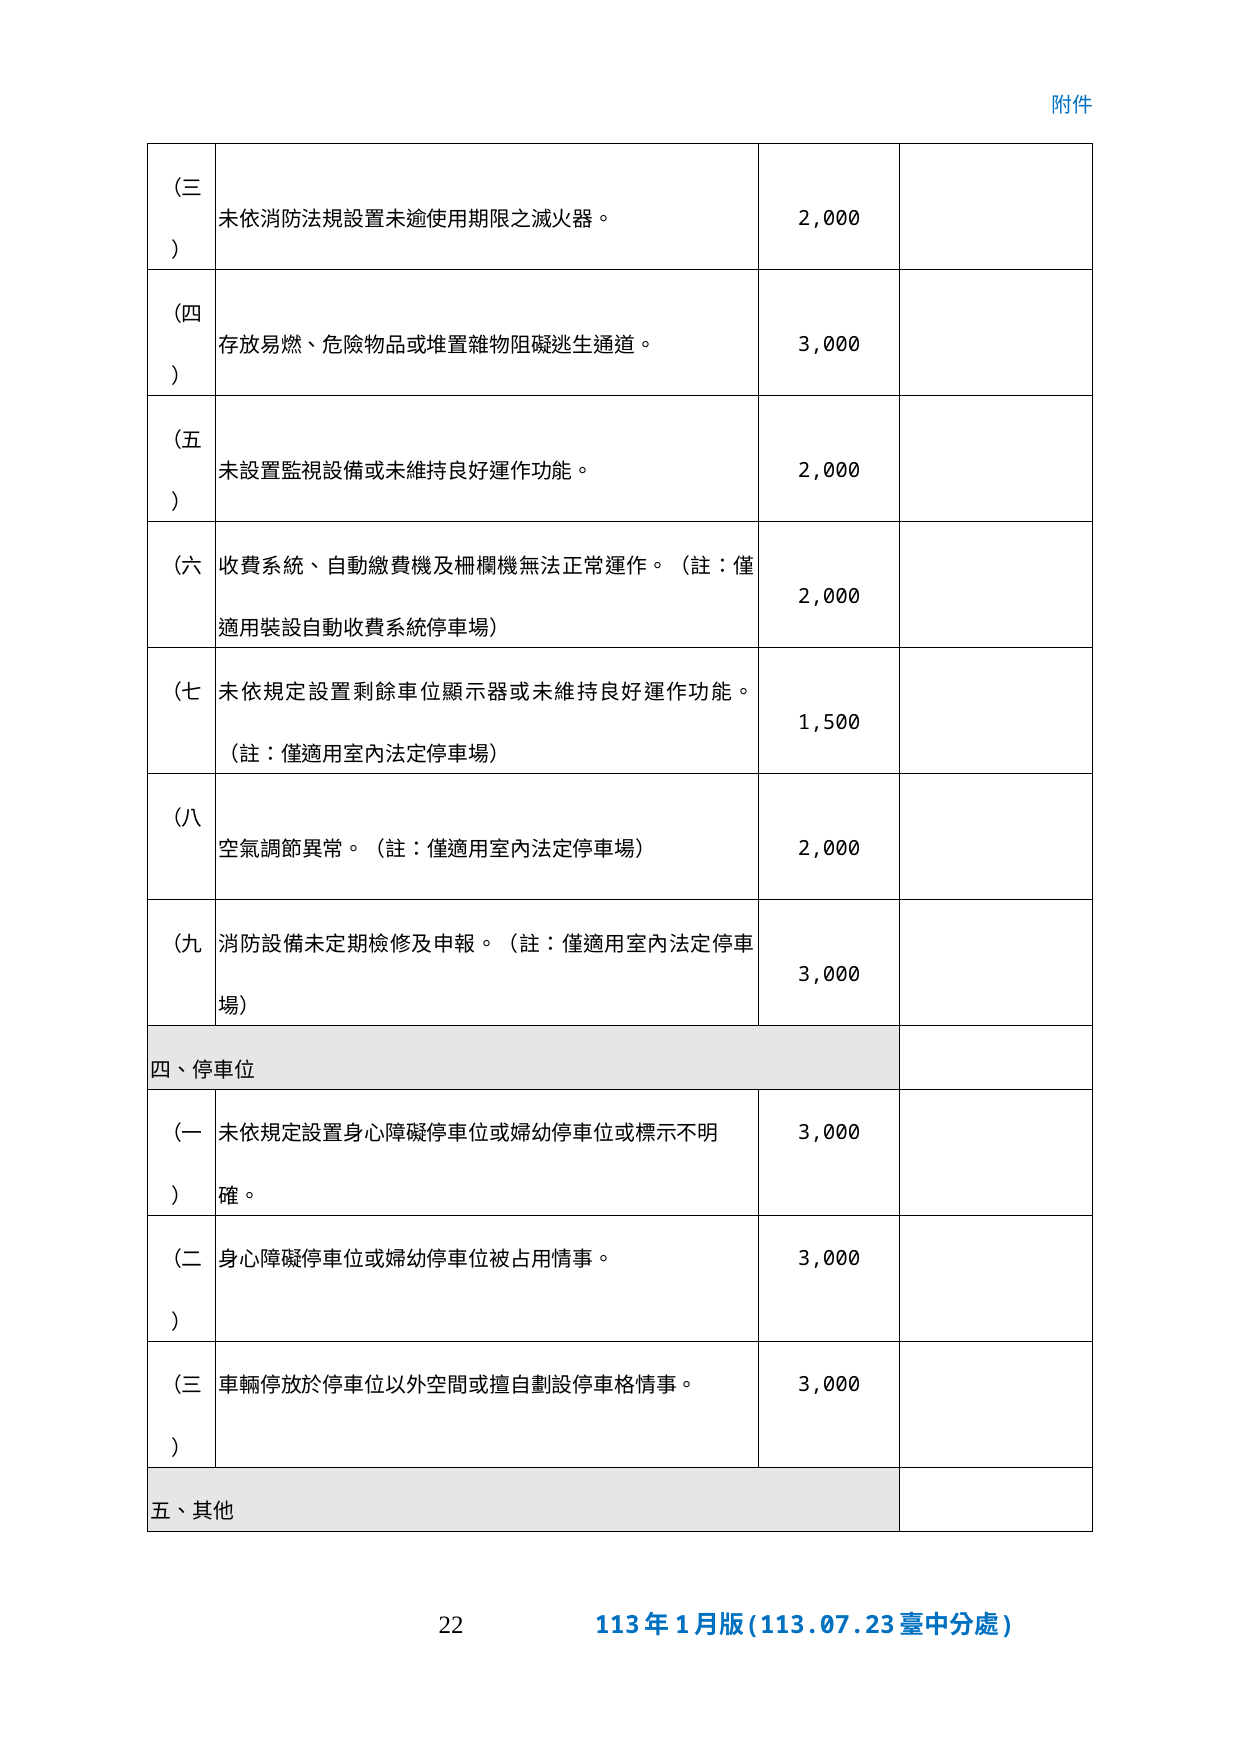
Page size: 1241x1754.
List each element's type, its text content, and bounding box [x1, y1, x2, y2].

table_cell [900, 900, 1092, 1025]
table_cell 車輛停放於停車位以外空間或擅自劃設停車格情事。 [216, 1342, 758, 1467]
table_cell 3,000 [759, 1090, 899, 1215]
table_cell （四） [148, 270, 215, 395]
table_cell 空氣調節異常。（註：僅適用室內法定停車場） [216, 774, 758, 899]
table_cell （八） [148, 774, 215, 899]
table_cell 2,000 [759, 144, 899, 269]
table_cell 未依規定設置剩餘車位顯示器或未維持良好運作功能。（註：僅適用室內法定停車場） [216, 648, 758, 773]
table_cell （五） [148, 396, 215, 521]
table_cell 3,000 [759, 900, 899, 1025]
table_cell [900, 1216, 1092, 1341]
table_cell [900, 1026, 1092, 1089]
table_cell [900, 270, 1092, 395]
table_cell 2,000 [759, 396, 899, 521]
table_cell [900, 1468, 1092, 1531]
table_cell [900, 144, 1092, 269]
table_cell [900, 1090, 1092, 1215]
table_cell 3,000 [759, 1216, 899, 1341]
table_cell （二） [148, 1216, 215, 1341]
table_cell 身心障礙停車位或婦幼停車位被占用情事。 [216, 1216, 758, 1341]
table_cell [900, 648, 1092, 773]
table_cell （七） [148, 648, 215, 773]
table_cell （一） [148, 1090, 215, 1215]
table_cell 四、停車位 [148, 1026, 899, 1089]
table_cell [900, 774, 1092, 899]
table_cell （九） [148, 900, 215, 1025]
table_cell 五、其他 [148, 1468, 899, 1531]
table_cell 3,000 [759, 270, 899, 395]
table_cell 存放易燃、危險物品或堆置雜物阻礙逃生通道。 [216, 270, 758, 395]
table_cell 3,000 [759, 1342, 899, 1467]
table_cell 未依消防法規設置未逾使用期限之滅火器。 [216, 144, 758, 269]
table_cell 未依規定設置身心障礙停車位或婦幼停車位或標示不明確。 [216, 1090, 758, 1215]
table_cell 未設置監視設備或未維持良好運作功能。 [216, 396, 758, 521]
table_cell [900, 522, 1092, 647]
table_cell （三） [148, 144, 215, 269]
table_cell 2,000 [759, 522, 899, 647]
table_cell （三） [148, 1342, 215, 1467]
table_cell （六） [148, 522, 215, 647]
table_cell [900, 396, 1092, 521]
table_cell [900, 1342, 1092, 1467]
table_cell 消防設備未定期檢修及申報。（註：僅適用室內法定停車場） [216, 900, 758, 1025]
table_cell 1,500 [759, 648, 899, 773]
table_cell 2,000 [759, 774, 899, 899]
table_cell 收費系統、自動繳費機及柵欄機無法正常運作。（註：僅適用裝設自動收費系統停車場） [216, 522, 758, 647]
